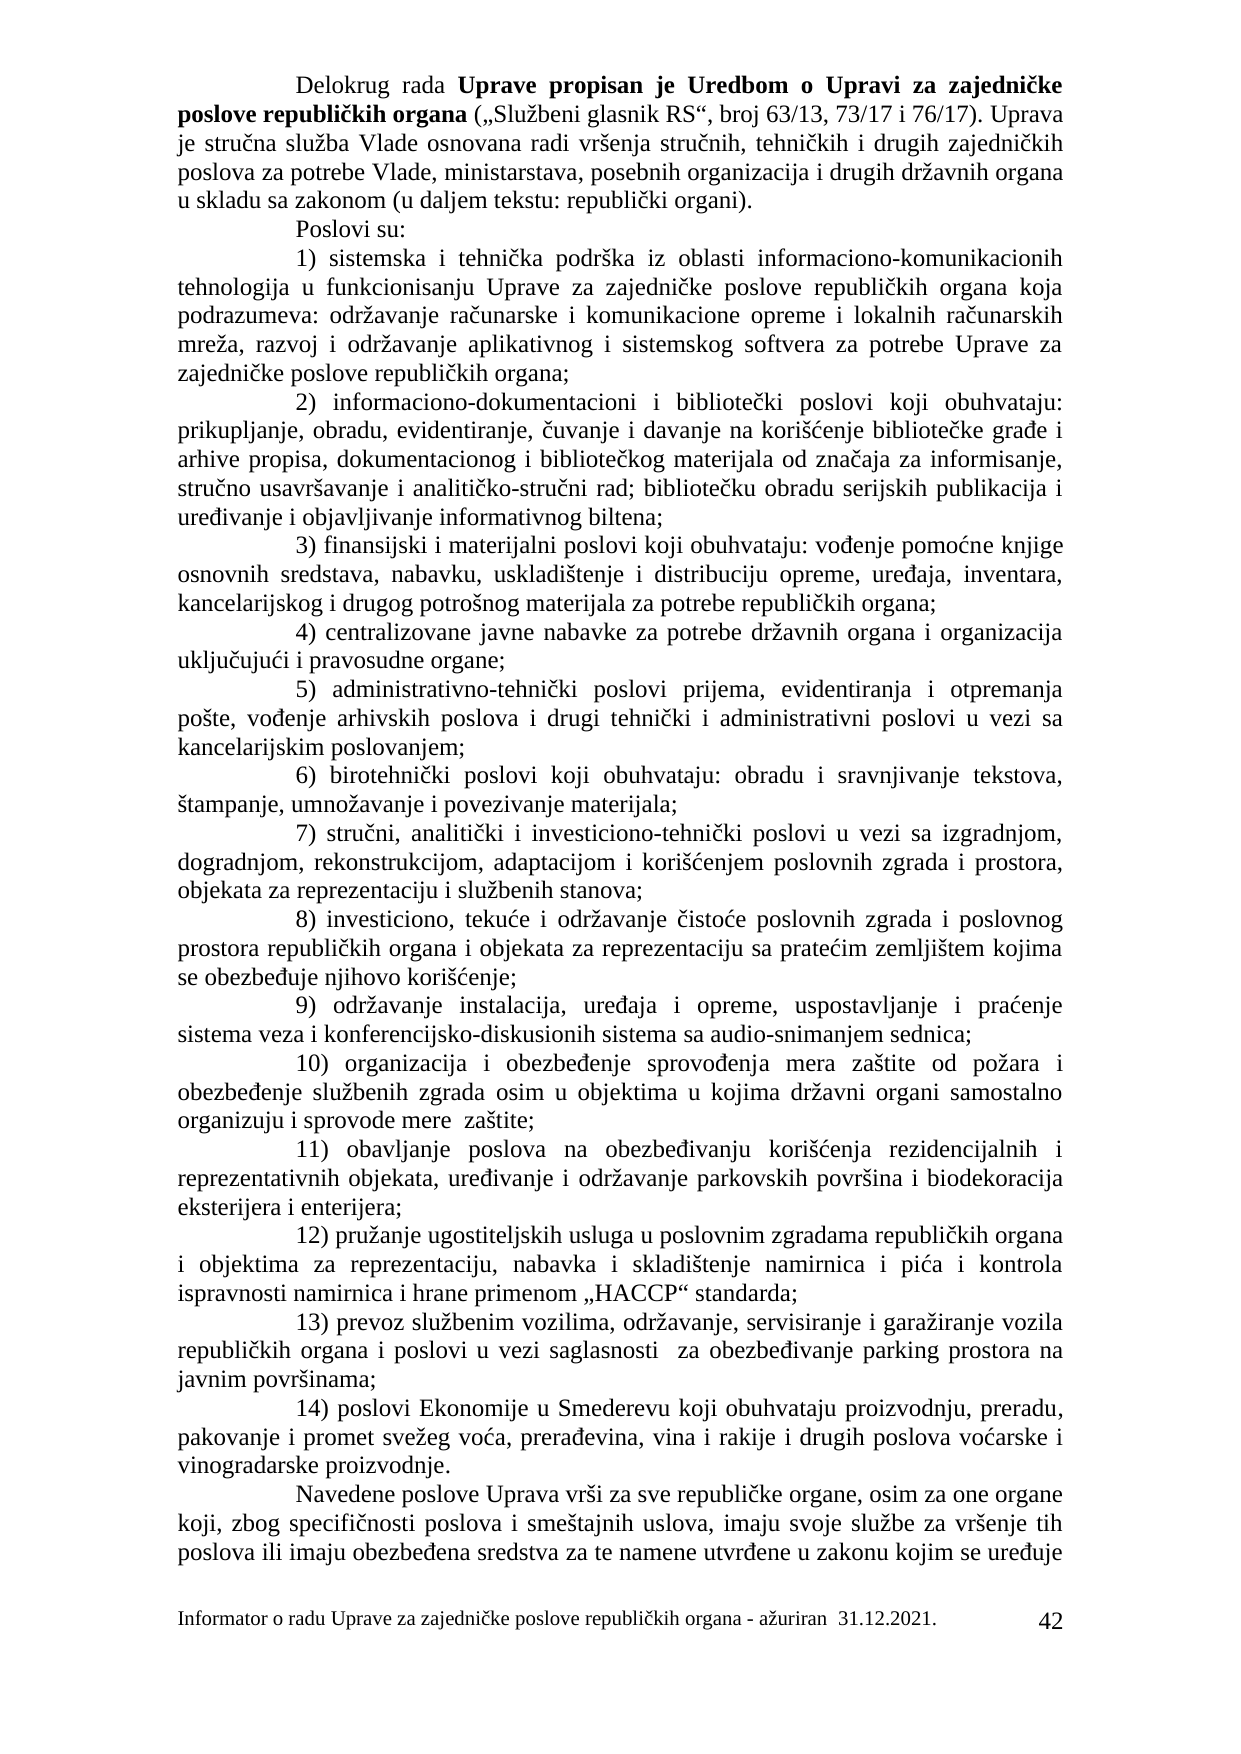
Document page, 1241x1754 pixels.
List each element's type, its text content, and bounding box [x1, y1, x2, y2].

text 7) stručni, analitički i investiciono-tehnički poslovi u vezi sa izgradnjom, dogradnjom, rekonstrukcijom, adaptacijom i korišćenjem poslovnih zgrada i prostora, objekata za reprezentaciju i službenih stanova; [177, 818, 1063, 904]
text 2) informaciono-dokumentacioni i bibliotečki poslovi koji obuhvataju: prikuplјanje, obradu, evidentiranje, čuvanje i davanje na korišćenje bibliotečke građe i arhive propisa, dokumentacionog i bibliotečkog materijala od značaja za informisanje, stručno usavršavanje i analitičko-stručni rad; bibliotečku obradu serijskih publikacija i uređivanje i objavlјivanje informativnog biltena; [177, 387, 1063, 530]
text 13) prevoz službenim vozilima, održavanje, servisiranje i garažiranje vozila republičkih organa i poslovi u vezi saglasnosti za obezbeđivanje parking prostora na javnim površinama; [177, 1307, 1063, 1393]
text Poslovi su: [177, 214, 1063, 243]
text 4) centralizovane javne nabavke za potrebe državnih organa i organizacija uklјučujući i pravosudne organe; [177, 617, 1063, 674]
text Navedene poslove Uprava vrši za sve republičke organe, osim za one organe koji, zbog specifičnosti poslova i smeštajnih uslova, imaju svoje službe za vršenje tih poslova ili imaju obezbeđena sredstva za te namene utvrđene u zakonu kojim se uređuje [177, 1479, 1063, 1565]
text 12) pružanje ugostitelјskih usluga u poslovnim zgradama republičkih organa i objektima za reprezentaciju, nabavka i skladištenje namirnica i pića i kontrola ispravnosti namirnica i hrane primenom „HACCP“ standarda; [177, 1220, 1063, 1307]
text 14) poslovi Ekonomije u Smederevu koji obuhvataju proizvodnju, preradu, pakovanje i promet svežeg voća, prerađevina, vina i rakije i drugih poslova voćarske i vinogradarske proizvodnje. [177, 1393, 1063, 1479]
text 6) birotehnički poslovi koji obuhvataju: obradu i sravnjivanje tekstova, štampanje, umnožavanje i povezivanje materijala; [177, 760, 1063, 818]
text 1) sistemska i tehnička podrška iz oblasti informaciono-komunikacionih tehnologija u funkcionisanju Uprave za zajedničke poslove republičkih organa koja podrazumeva: održavanje računarske i komunikacione opreme i lokalnih računarskih mreža, razvoj i održavanje aplikativnog i sistemskog softvera za potrebe Uprave za zajedničke poslove republičkih organa; [177, 243, 1063, 387]
text 8) investiciono, tekuće i održavanje čistoće poslovnih zgrada i poslovnog prostora republičkih organa i objekata za reprezentaciju sa pratećim zemlјištem kojima se obezbeđuje njihovo korišćenje; [177, 904, 1063, 990]
text 5) administrativno-tehnički poslovi prijema, evidentiranja i otpremanja pošte, vođenje arhivskih poslova i drugi tehnički i administrativni poslovi u vezi sa kancelarijskim poslovanjem; [177, 674, 1063, 760]
text 10) organizacija i obezbeđenje sprovođenja mera zaštite od požara i obezbeđenje službenih zgrada osim u objektima u kojima državni organi samostalno organizuju i sprovode mere zaštite; [177, 1048, 1063, 1134]
text 3) finansijski i materijalni poslovi koji obuhvataju: vođenje pomoćne knjige osnovnih sredstava, nabavku, uskladištenje i distribuciju opreme, uređaja, inventara, kancelarijskog i drugog potrošnog materijala za potrebe republičkih organa; [177, 530, 1063, 617]
text Delokrug rada Uprave propisan je Uredbom o Upravi za zajedničke poslove republičkih organa („Službeni glasnik RS“, broj 63/13, 73/17 i 76/17). Uprava je stručna služba Vlade osnovana radi vršenja stručnih, tehničkih i drugih zajedničkih poslova za potrebe Vlade, ministarstava, posebnih organizacija i drugih državnih organa u skladu sa zakonom (u dalјem tekstu: republički organi). [177, 70, 1063, 214]
text 11) obavlјanje poslova na obezbeđivanju korišćenja rezidencijalnih i reprezentativnih objekata, uređivanje i održavanje parkovskih površina i biodekoracija eksterijera i enterijera; [177, 1134, 1063, 1220]
text 9) održavanje instalacija, uređaja i opreme, uspostavlјanje i praćenje sistema veza i konferencijsko-diskusionih sistema sa audio-snimanjem sednica; [177, 990, 1063, 1048]
